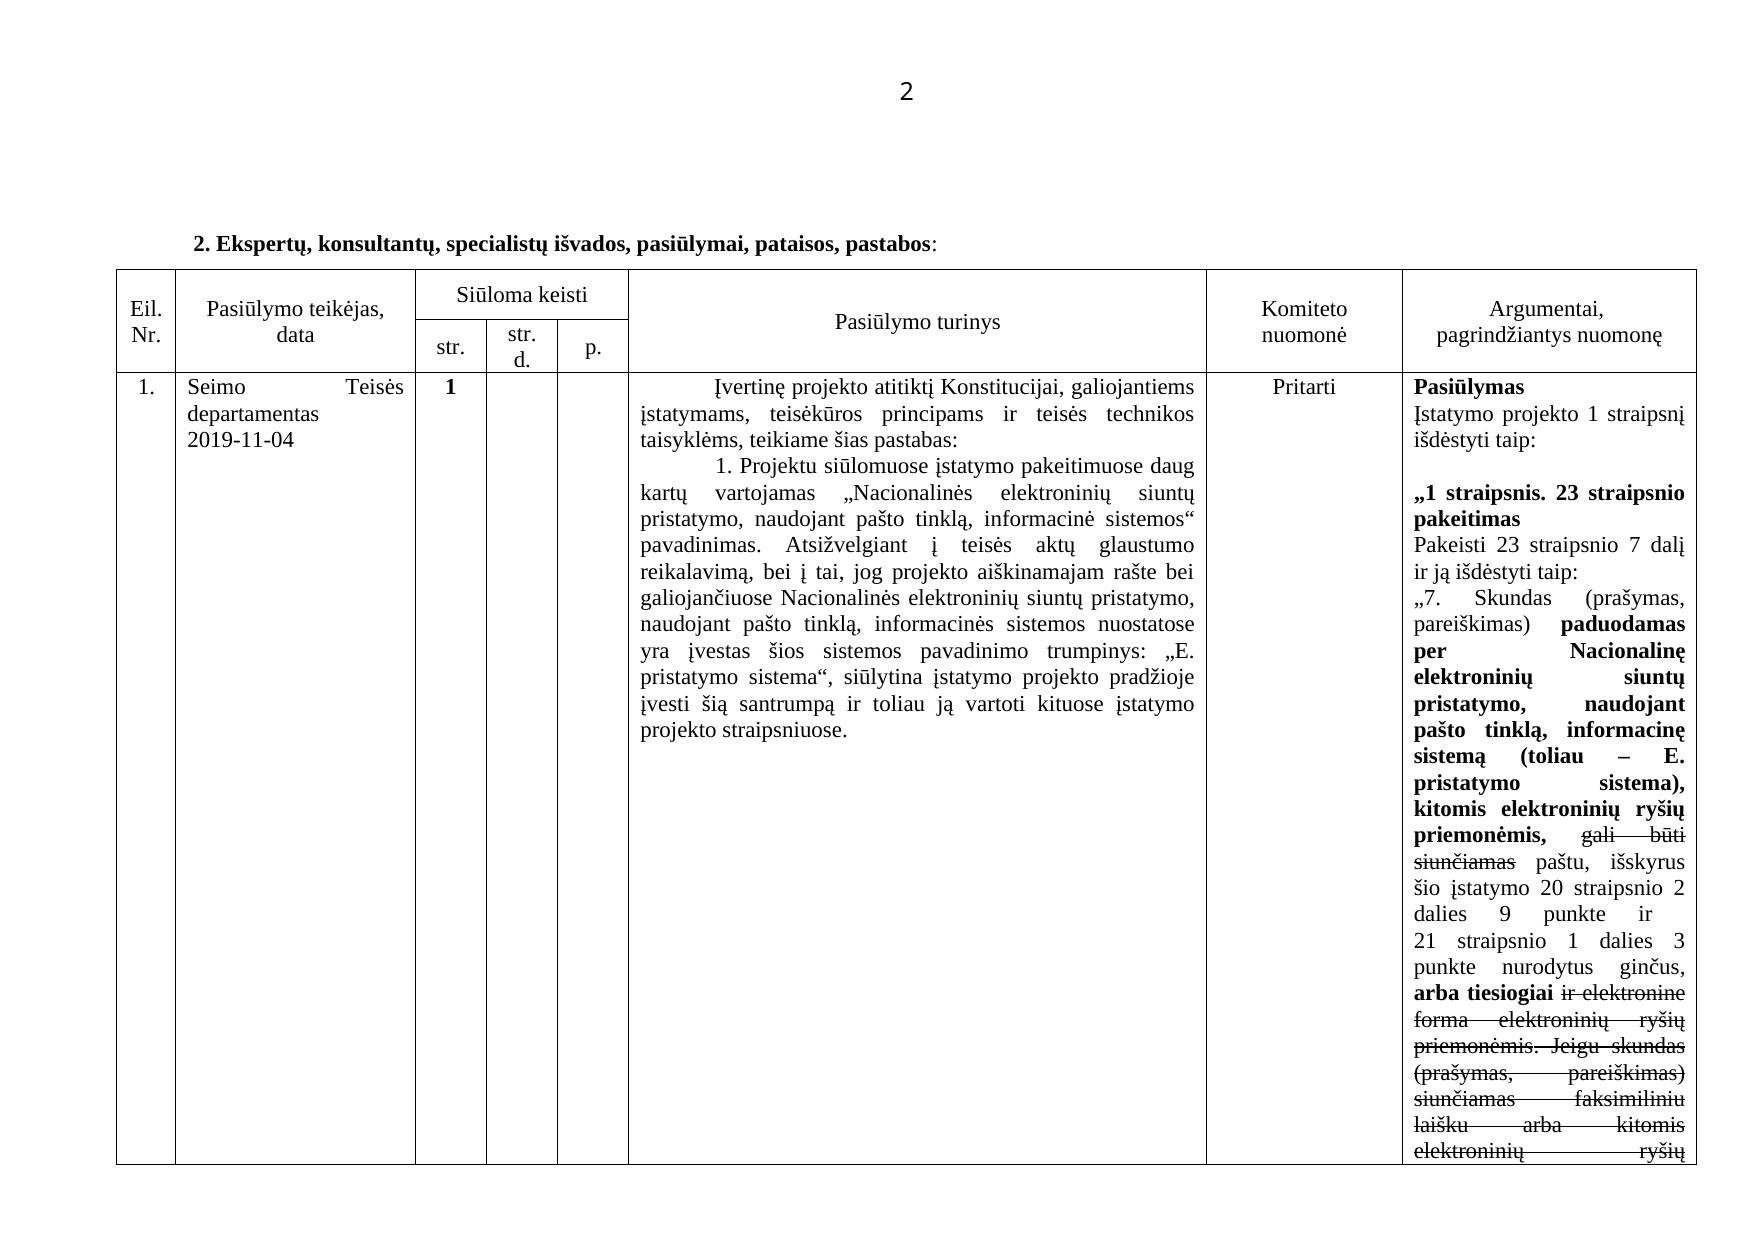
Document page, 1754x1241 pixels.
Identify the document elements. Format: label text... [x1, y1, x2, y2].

table_cell 1 [416, 373, 486, 1164]
table_cell 1. [117, 373, 175, 1164]
table_header Eil. Nr. [117, 270, 175, 372]
table_cell Pasiūlymas Įstatymo projekto 1 straipsnį išdėstyti taip: „1 straipsnis. 23 straipsnio pakeitimas Pakeisti 23 straipsnio 7 dalį ir ją išdėstyti taip: „7. Skundas (prašymas, pareiškimas) paduodamas per Nacionalinę elektroninių siuntų pristatymo, naudojant pašto tinklą, informacinę sistemą (toliau – E. pristatymo sistema), kitomis elektroninių ryšių priemonėmis, gali būti siunčiamas paštu, išskyrus šio įstatymo 20 straipsnio 2 dalies 9 punkte ir 21 straipsnio 1 dalies 3 punkte nurodytus ginčus, arba tiesiogiai ir elektronine forma elektroninių ryšių priemonėmis. Jeigu skundas (prašymas, pareiškimas) siunčiamas faksimiliniu laišku arba kitomis elektroninių ryšių [1403, 373, 1696, 1164]
table_cell str. d. [487, 320, 557, 372]
table_cell [558, 373, 628, 1164]
table_cell Seimo Teisės departamentas 2019-11-04 [176, 373, 415, 1164]
table_cell p. [558, 320, 628, 372]
table_header Siūloma keisti [416, 270, 628, 318]
table_header Argumentai, pagrindžiantys nuomonę [1403, 270, 1696, 372]
text 2. Ekspertų, konsultantų, specialistų išvados, pasiūlymai, pataisos, pastabos: [118, 230, 1695, 256]
table_header Pasiūlymo turinys [629, 270, 1206, 372]
table_cell Pritarti [1207, 373, 1402, 1164]
table_cell [487, 373, 557, 1164]
table_header Komiteto nuomonė [1207, 270, 1402, 372]
table_header Pasiūlymo teikėjas, data [176, 270, 415, 372]
table_cell str. [416, 320, 486, 372]
table_cell Įvertinę projekto atitiktį Konstitucijai, galiojantiems įstatymams, teisėkūros principams ir teisės technikos taisyklėms, teikiame šias pastabas: 1. Projektu siūlomuose įstatymo pakeitimuose daug kartų vartojamas „Nacionalinės elektroninių siuntų pristatymo, naudojant pašto tinklą, informacinė sistemos“ pavadinimas. Atsižvelgiant į teisės aktų glaustumo reikalavimą, bei į tai, jog projekto aiškinamajam rašte bei galiojančiuose Nacionalinės elektroninių siuntų pristatymo, naudojant pašto tinklą, informacinės sistemos nuostatose yra įvestas šios sistemos pavadinimo trumpinys: „E. pristatymo sistema“, siūlytina įstatymo projekto pradžioje įvesti šią santrumpą ir toliau ją vartoti kituose įstatymo projekto straipsniuose. [629, 373, 1206, 1164]
